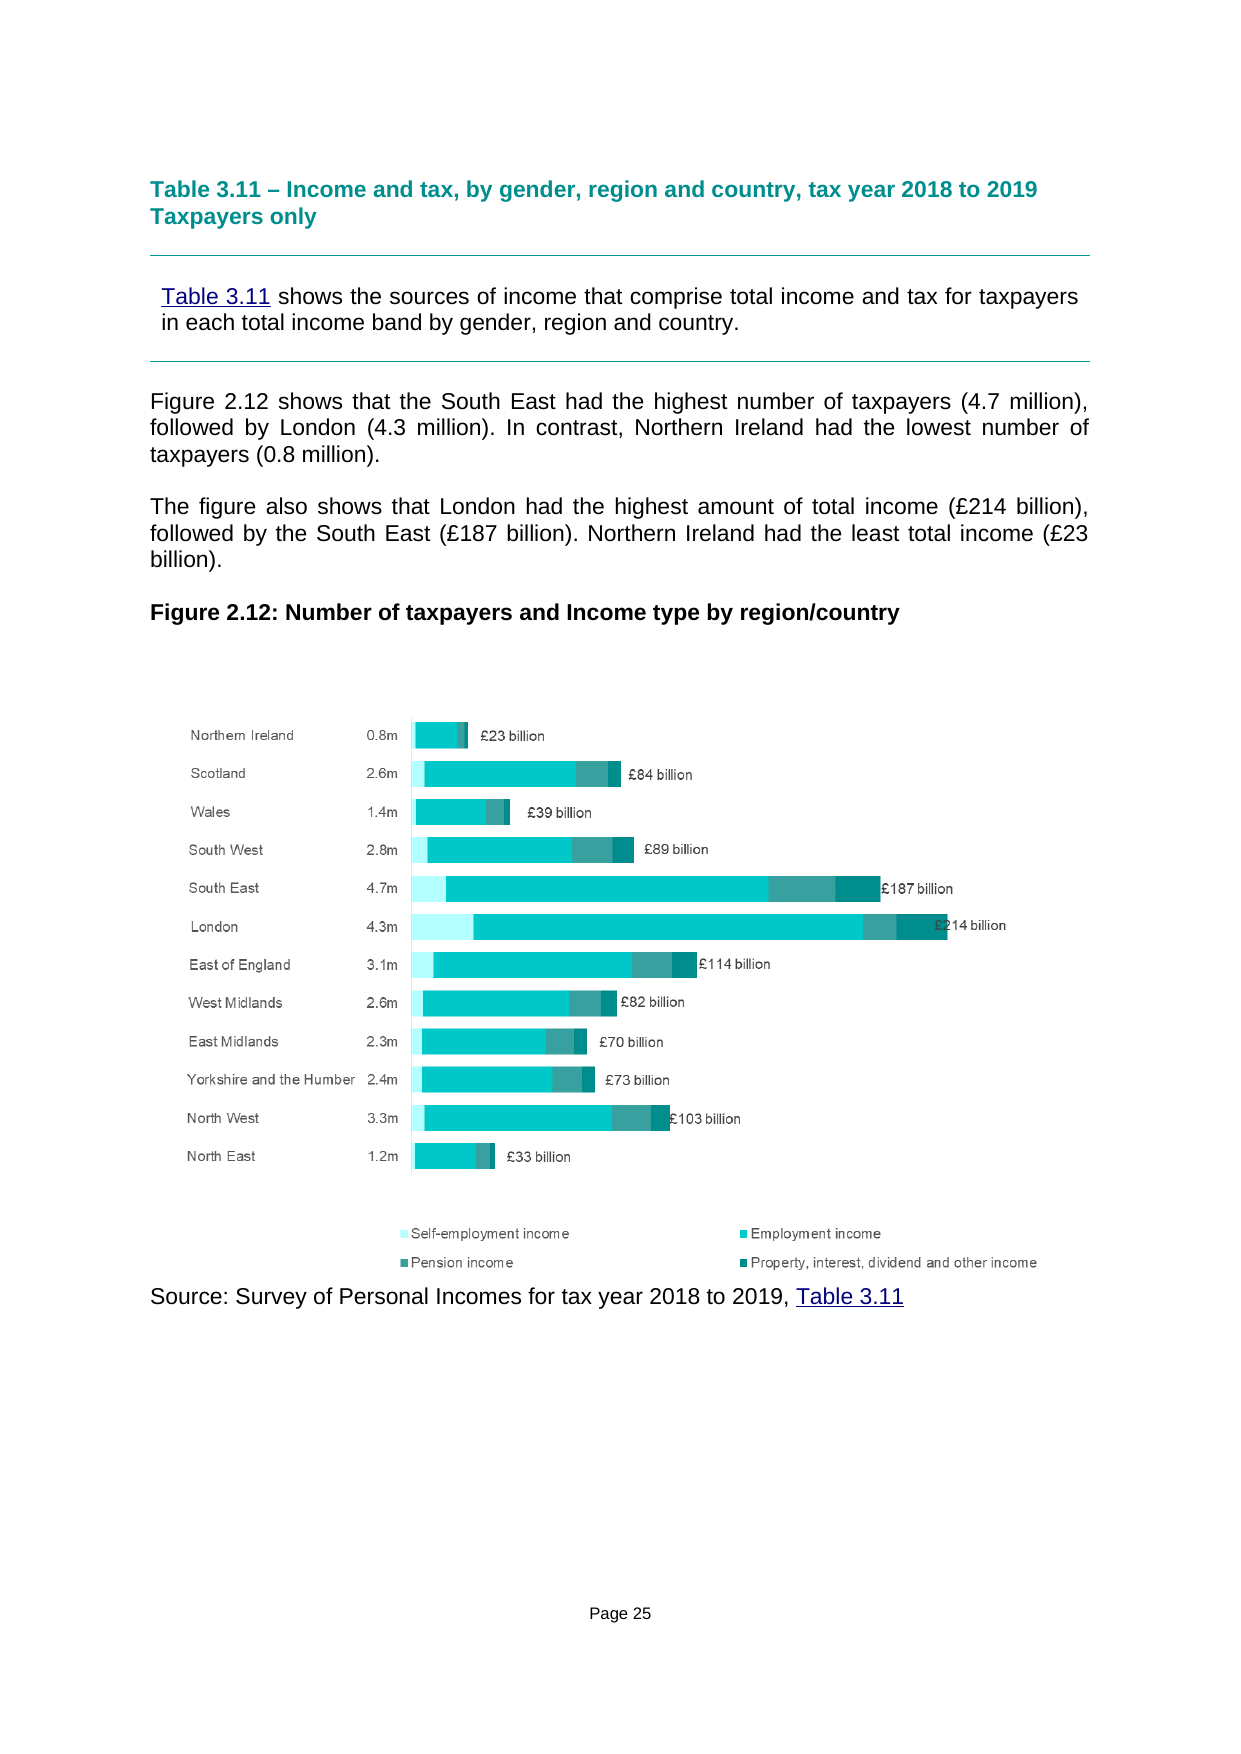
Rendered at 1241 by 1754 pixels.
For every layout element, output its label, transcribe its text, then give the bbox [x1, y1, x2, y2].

text Taxpayers only [150, 203, 1090, 229]
text The figure also shows that London had the highest amount of total income (£214 billion), followed by the South East (£187 billion). Northern Ireland had the least total income (£23 billion). [150, 493, 1090, 572]
table_header Table 3.11 shows the sources of income that comprise total income and tax for taxpayers in each total income band by gender, region and country. [150, 256, 1090, 361]
text Figure 2.12 shows that the South East had the highest number of taxpayers (4.7 million), followed by London (4.3 million). In contrast, Northern Ireland had the lowest number of taxpayers (0.8 million). [150, 388, 1090, 467]
text Table 3.11 – Income and tax, by gender, region and country, tax year 2018 to 2019 [150, 176, 1090, 203]
text Figure 2.12: Number of taxpayers and Income type by region/country [150, 599, 1090, 625]
text Source: Survey of Personal Incomes for tax year 2018 to 2019, Table 3.11 [150, 1283, 1090, 1309]
